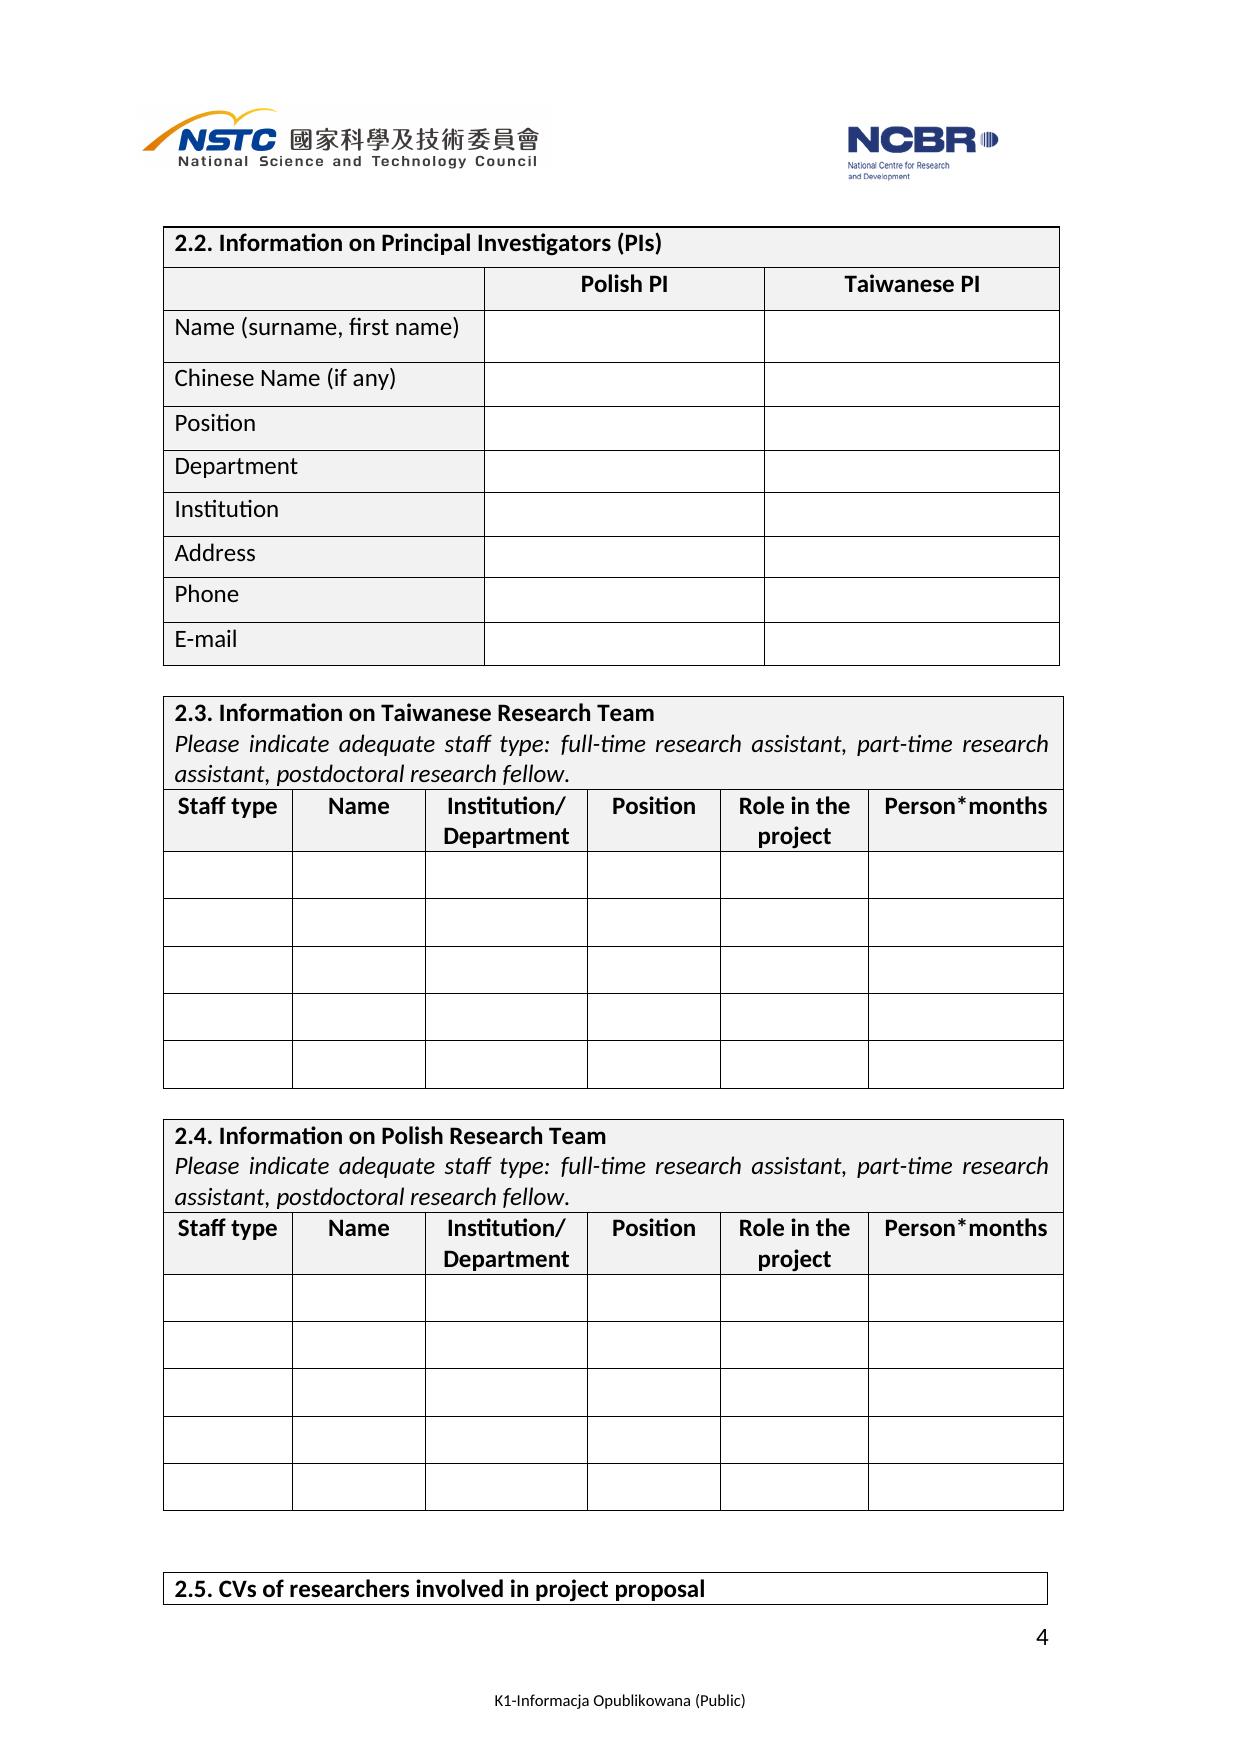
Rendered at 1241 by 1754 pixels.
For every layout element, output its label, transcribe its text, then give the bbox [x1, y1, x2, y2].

table_cell [721, 1369, 868, 1416]
table_cell [485, 493, 764, 536]
table_cell [293, 947, 425, 993]
table_cell [869, 852, 1063, 898]
table_cell Polish PI [485, 268, 764, 310]
table_cell Institution/ Department [426, 790, 587, 851]
table_cell Taiwanese PI [765, 268, 1059, 310]
table_cell [293, 1417, 425, 1463]
table_cell [588, 1275, 720, 1321]
picture [795, 102, 1052, 198]
table_cell Role in the project [721, 790, 868, 851]
table_cell [765, 363, 1059, 406]
table_cell [164, 947, 292, 993]
table_cell [588, 1369, 720, 1416]
table_cell Chinese Name (if any) [164, 363, 484, 406]
table_cell Staff type [164, 790, 292, 851]
table_cell [293, 852, 425, 898]
table_cell [426, 947, 587, 993]
table_cell Institution [164, 493, 484, 536]
table_cell [426, 1369, 587, 1416]
table_cell [164, 1464, 292, 1510]
table_cell [588, 1417, 720, 1463]
table_cell [293, 1464, 425, 1510]
table_cell [426, 994, 587, 1040]
table_cell [869, 1275, 1063, 1321]
table_cell [293, 899, 425, 946]
table_cell [765, 407, 1059, 449]
table_cell [869, 1417, 1063, 1463]
table_cell Address [164, 537, 484, 577]
table_cell [869, 1369, 1063, 1416]
table_cell [869, 947, 1063, 993]
table_cell Name [293, 1213, 425, 1274]
table_cell [485, 311, 764, 362]
table_cell [293, 1369, 425, 1416]
table_cell [164, 994, 292, 1040]
table_cell [485, 451, 764, 492]
table_cell [164, 1041, 292, 1087]
table_cell [485, 407, 764, 449]
table_cell [765, 493, 1059, 536]
table_cell Position [164, 407, 484, 449]
table_cell [485, 623, 764, 665]
table_header 2.4. Information on Polish Research Team Please indicate adequate staff type: full-time research assistant, part-time research assistant, postdoctoral research fellow. [164, 1120, 1063, 1212]
table_cell [869, 1322, 1063, 1368]
table_cell [426, 1417, 587, 1463]
table_cell [164, 268, 484, 310]
table_cell [164, 899, 292, 946]
table_cell [426, 1464, 587, 1510]
table_cell Name [293, 790, 425, 851]
table_cell Phone [164, 578, 484, 622]
table_cell [588, 947, 720, 993]
table_cell [721, 1275, 868, 1321]
table_cell [588, 852, 720, 898]
table_cell Position [588, 1213, 720, 1274]
table_cell [765, 578, 1059, 622]
table_cell [721, 852, 868, 898]
table_cell [588, 1464, 720, 1510]
table_cell [485, 363, 764, 406]
table_cell [164, 1275, 292, 1321]
table_cell E-mail [164, 623, 484, 665]
picture [137, 102, 552, 170]
table_cell [721, 1417, 868, 1463]
table_cell Person*months [869, 790, 1063, 851]
table_cell Staff type [164, 1213, 292, 1274]
table_header 2.2. Information on Principal Investigators (PIs) [164, 228, 1059, 267]
table_cell Role in the project [721, 1213, 868, 1274]
table_cell [869, 1464, 1063, 1510]
table_cell [426, 852, 587, 898]
table_cell [293, 1322, 425, 1368]
table_header 2.3. Information on Taiwanese Research Team Please indicate adequate staff type: full-time research assistant, part-time research assistant, postdoctoral research fellow. [164, 697, 1063, 789]
table_cell [765, 311, 1059, 362]
table_cell [293, 1275, 425, 1321]
table_cell [721, 947, 868, 993]
table_cell [765, 623, 1059, 665]
table_cell [721, 1322, 868, 1368]
table_cell [426, 1041, 587, 1087]
table_cell [293, 1041, 425, 1087]
table_cell Department [164, 451, 484, 492]
table_cell [293, 994, 425, 1040]
table_cell [721, 1041, 868, 1087]
table_cell [426, 899, 587, 946]
table_cell [588, 1322, 720, 1368]
table_cell [164, 1369, 292, 1416]
table_cell [588, 1041, 720, 1087]
table_cell Institution/ Department [426, 1213, 587, 1274]
table_cell [426, 1275, 587, 1321]
table_cell [765, 451, 1059, 492]
table_cell [721, 1464, 868, 1510]
table_header 2.5. CVs of researchers involved in project proposal [164, 1573, 1047, 1604]
table_cell [485, 578, 764, 622]
table_cell [164, 1417, 292, 1463]
table_cell [721, 899, 868, 946]
table_cell [164, 852, 292, 898]
table_cell [765, 537, 1059, 577]
table_cell [869, 994, 1063, 1040]
table_cell Position [588, 790, 720, 851]
table_cell [588, 899, 720, 946]
table_cell [426, 1322, 587, 1368]
table_cell Name (surname, first name) [164, 311, 484, 362]
table_cell Person*months [869, 1213, 1063, 1274]
table_cell [588, 994, 720, 1040]
table_cell [485, 537, 764, 577]
table_cell [721, 994, 868, 1040]
table_cell [869, 899, 1063, 946]
table_cell [164, 1322, 292, 1368]
table_cell [869, 1041, 1063, 1087]
